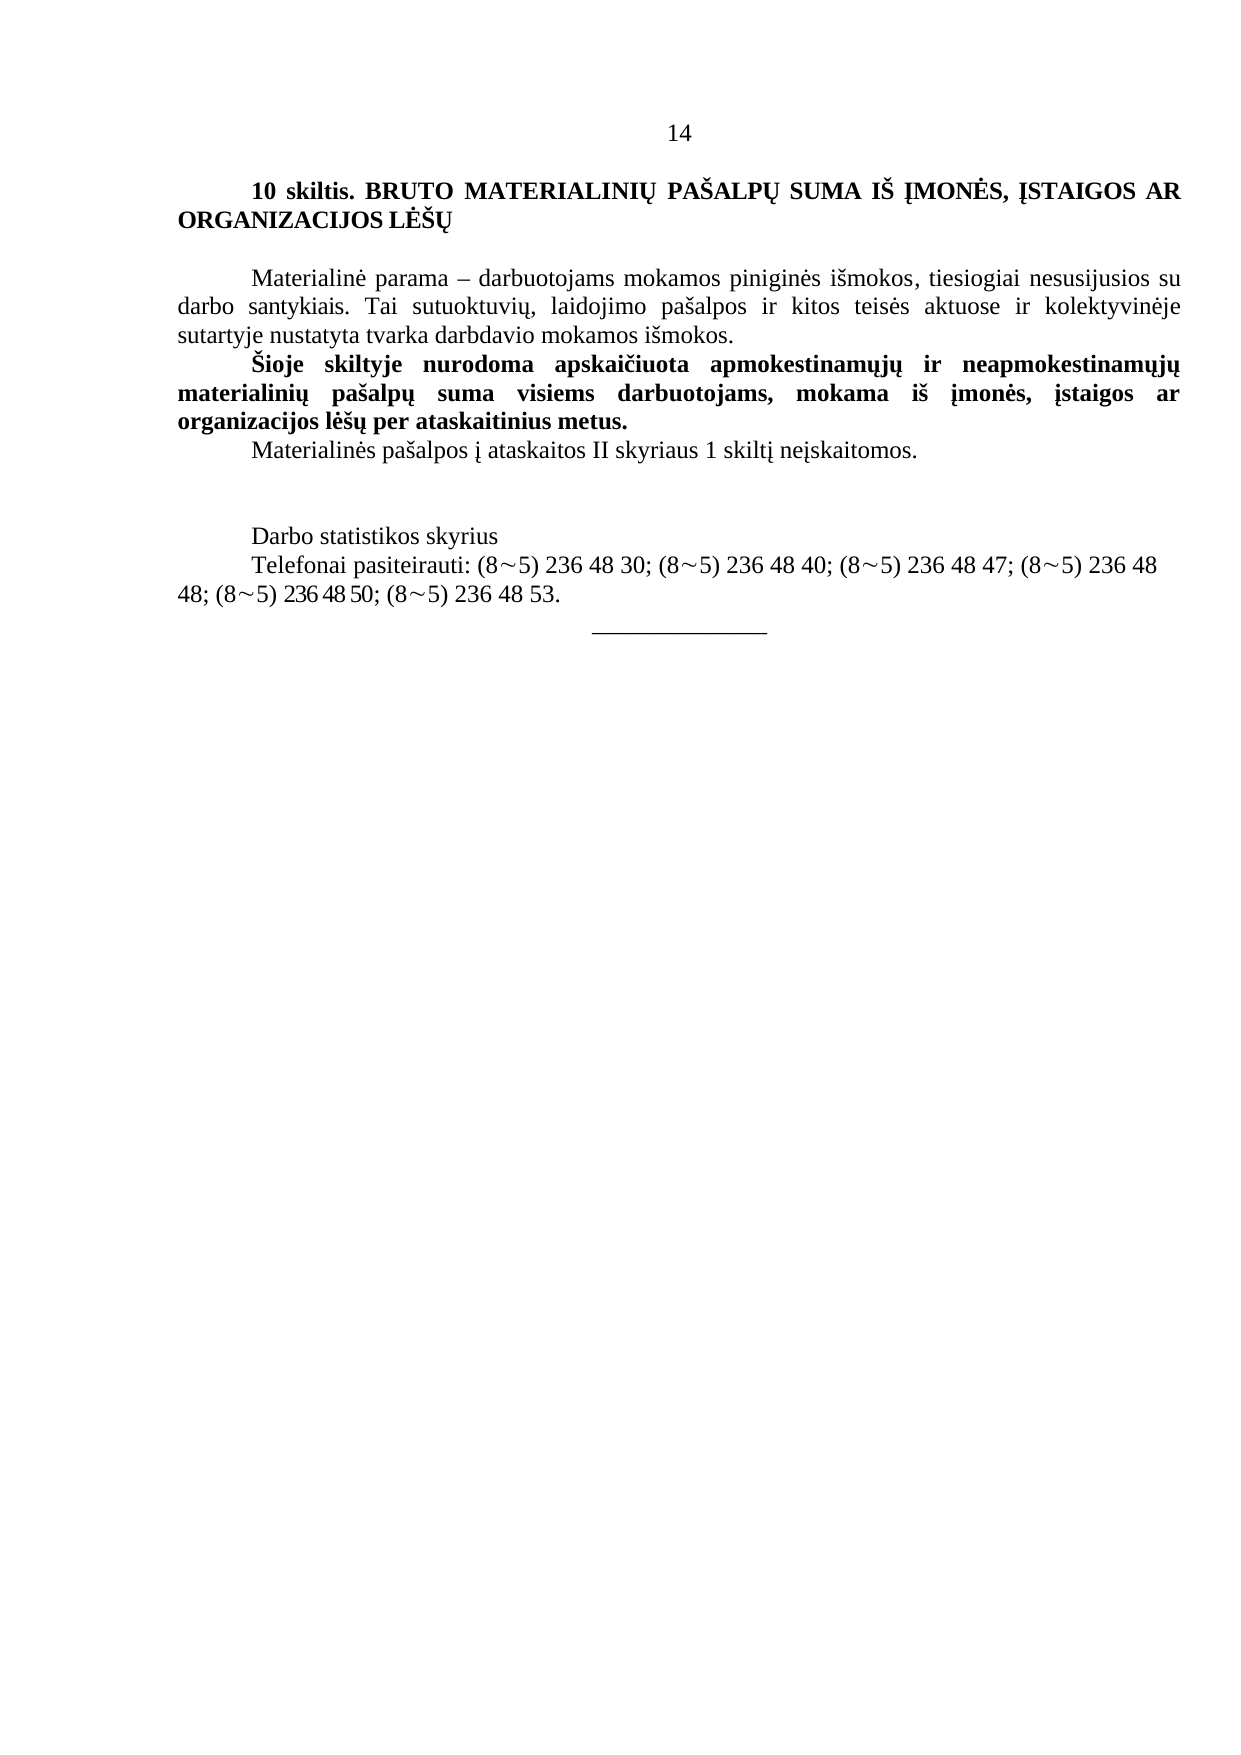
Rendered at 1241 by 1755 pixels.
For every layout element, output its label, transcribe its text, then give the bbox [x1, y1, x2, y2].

text Materialinė parama – darbuotojams mokamos piniginės išmokos, tiesiogiai nesusijusios su darbo santykiais. Tai sutuoktuvių, laidojimo pašalpos ir kitos teisės aktuose ir kolektyvinėje sutartyje nustatyta tvarka darbdavio mokamos išmokos. [177, 263, 1181, 349]
text Telefonai pasiteirauti: (85) 236 48 30; (85) 236 48 40; (85) 236 48 47; (85) 236 48 48; (85) 236 48 50; (85) 236 48 53. [177, 550, 1181, 608]
text Šioje skiltyje nurodoma apskaičiuota apmokestinamųjų ir neapmokestinamųjų materialinių pašalpų suma visiems darbuotojams, mokama iš įmonės, įstaigos ar organizacijos lėšų per ataskaitinius metus. [177, 349, 1181, 435]
text ______________ [177, 608, 1181, 636]
text Darbo statistikos skyrius [177, 521, 1181, 550]
text Materialinės pašalpos į ataskaitos II skyriaus 1 skiltį neįskaitomos. [177, 435, 1181, 464]
text 10 skiltis. BRUTO MATERIALINIŲ PAŠALPŲ SUMA IŠ ĮMONĖS, ĮSTAIGOS AR ORGANIZACIJOS LĖŠŲ [177, 176, 1181, 234]
